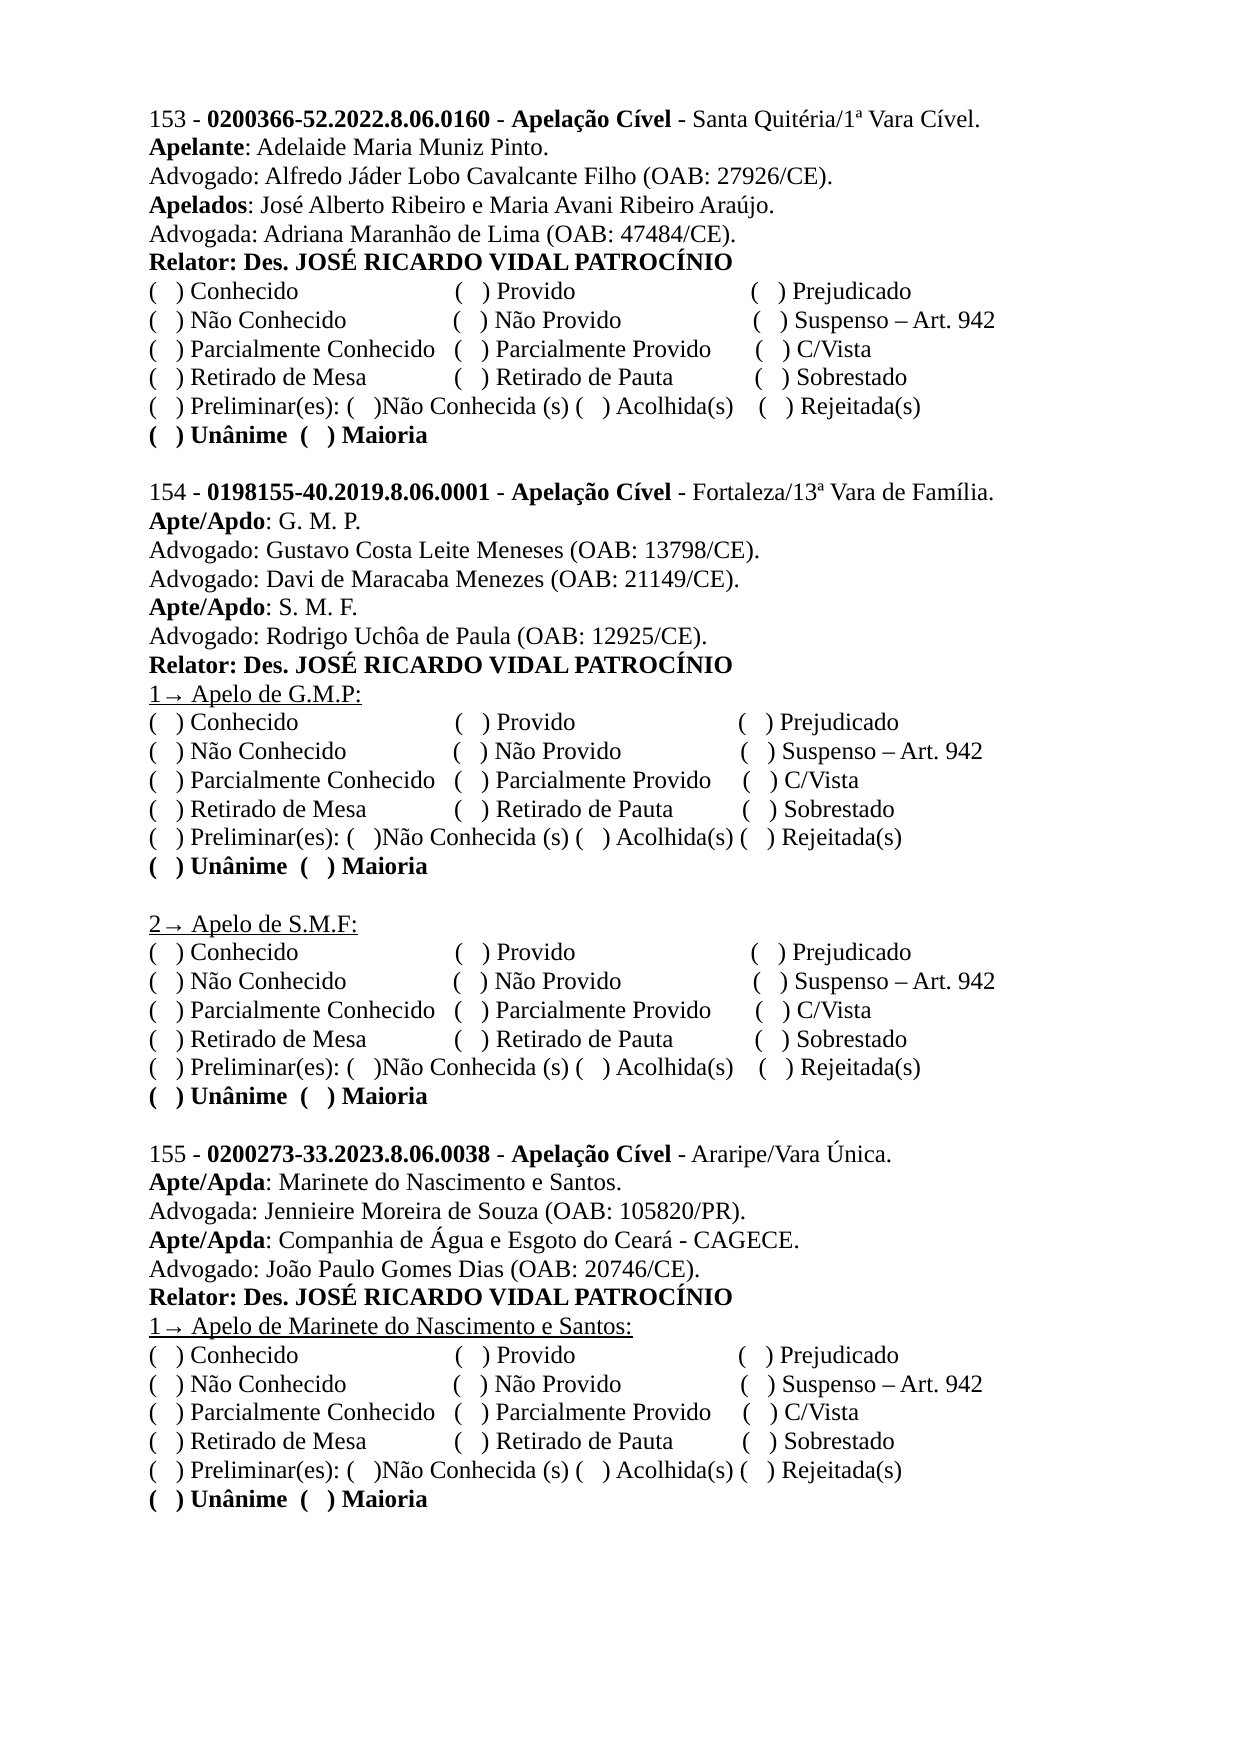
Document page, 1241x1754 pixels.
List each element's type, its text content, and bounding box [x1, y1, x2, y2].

text Apte/Apdo: S. M. F. [148, 592, 1141, 621]
text Apelante: Adelaide Maria Muniz Pinto. [148, 132, 1141, 161]
text ( ) Preliminar(es): ( )Não Conhecida (s) ( ) Acolhida(s) ( ) Rejeitada(s) [148, 1052, 1158, 1081]
text Advogado: Davi de Maracaba Menezes (OAB: 21149/CE). [148, 564, 1141, 592]
text Relator: Des. JOSÉ RICARDO VIDAL PATROCÍNIO [148, 1282, 1141, 1311]
text 154 - 0198155-40.2019.8.06.0001 - Apelação Cível - Fortaleza/13ª Vara de Família. [148, 477, 1141, 506]
text 1→ Apelo de Marinete do Nascimento e Santos: [148, 1311, 1141, 1340]
text ( ) Unânime ( ) Maioria [148, 851, 1158, 880]
text ( ) Preliminar(es): ( )Não Conhecida (s) ( ) Acolhida(s) ( ) Rejeitada(s) [148, 1455, 1158, 1484]
text 155 - 0200273-33.2023.8.06.0038 - Apelação Cível - Araripe/Vara Única. [148, 1139, 1141, 1167]
text ( ) Parcialmente Conhecido ( ) Parcialmente Provido ( ) C/Vista [148, 765, 1158, 794]
text ( ) Parcialmente Conhecido ( ) Parcialmente Provido ( ) C/Vista [148, 1397, 1158, 1426]
text ( ) Conhecido ( ) Provido ( ) Prejudicado [148, 937, 1141, 966]
text 2→ Apelo de S.M.F: [148, 909, 1141, 937]
text ( ) Conhecido ( ) Provido ( ) Prejudicado [148, 276, 1141, 305]
text ( ) Retirado de Mesa ( ) Retirado de Pauta ( ) Sobrestado [148, 1426, 1158, 1455]
text ( ) Unânime ( ) Maioria [148, 420, 1158, 449]
text Relator: Des. JOSÉ RICARDO VIDAL PATROCÍNIO [148, 247, 1141, 276]
text ( ) Não Conhecido ( ) Não Provido ( ) Suspenso – Art. 942 [148, 966, 1158, 995]
text Relator: Des. JOSÉ RICARDO VIDAL PATROCÍNIO [148, 650, 1141, 679]
text Advogado: Gustavo Costa Leite Meneses (OAB: 13798/CE). [148, 535, 1141, 564]
text ( ) Não Conhecido ( ) Não Provido ( ) Suspenso – Art. 942 [148, 1369, 1158, 1397]
text ( ) Retirado de Mesa ( ) Retirado de Pauta ( ) Sobrestado [148, 362, 1158, 391]
text ( ) Conhecido ( ) Provido ( ) Prejudicado [148, 707, 1141, 736]
text ( ) Retirado de Mesa ( ) Retirado de Pauta ( ) Sobrestado [148, 794, 1158, 822]
text Advogado: João Paulo Gomes Dias (OAB: 20746/CE). [148, 1254, 1141, 1282]
text ( ) Parcialmente Conhecido ( ) Parcialmente Provido ( ) C/Vista [148, 995, 1158, 1024]
text Advogado: Alfredo Jáder Lobo Cavalcante Filho (OAB: 27926/CE). [148, 161, 1141, 190]
text Apte/Apdo: G. M. P. [148, 506, 1141, 535]
text ( ) Unânime ( ) Maioria [148, 1081, 1158, 1110]
text Apelados: José Alberto Ribeiro e Maria Avani Ribeiro Araújo. [148, 190, 1141, 219]
text ( ) Não Conhecido ( ) Não Provido ( ) Suspenso – Art. 942 [148, 736, 1158, 765]
text Advogada: Adriana Maranhão de Lima (OAB: 47484/CE). [148, 219, 1141, 247]
text ( ) Preliminar(es): ( )Não Conhecida (s) ( ) Acolhida(s) ( ) Rejeitada(s) [148, 822, 1158, 851]
text ( ) Unânime ( ) Maioria [148, 1484, 1158, 1512]
text ( ) Conhecido ( ) Provido ( ) Prejudicado [148, 1340, 1141, 1369]
text 1→ Apelo de G.M.P: [148, 679, 1141, 707]
text ( ) Não Conhecido ( ) Não Provido ( ) Suspenso – Art. 942 [148, 305, 1158, 334]
text 153 - 0200366-52.2022.8.06.0160 - Apelação Cível - Santa Quitéria/1ª Vara Cível. [148, 104, 1141, 132]
text Apte/Apda: Marinete do Nascimento e Santos. [148, 1167, 1141, 1196]
text Apte/Apda: Companhia de Água e Esgoto do Ceará - CAGECE. [148, 1225, 1141, 1254]
text ( ) Preliminar(es): ( )Não Conhecida (s) ( ) Acolhida(s) ( ) Rejeitada(s) [148, 391, 1158, 420]
text ( ) Retirado de Mesa ( ) Retirado de Pauta ( ) Sobrestado [148, 1024, 1158, 1052]
text Advogada: Jennieire Moreira de Souza (OAB: 105820/PR). [148, 1196, 1141, 1225]
text Advogado: Rodrigo Uchôa de Paula (OAB: 12925/CE). [148, 621, 1141, 650]
text ( ) Parcialmente Conhecido ( ) Parcialmente Provido ( ) C/Vista [148, 334, 1158, 362]
